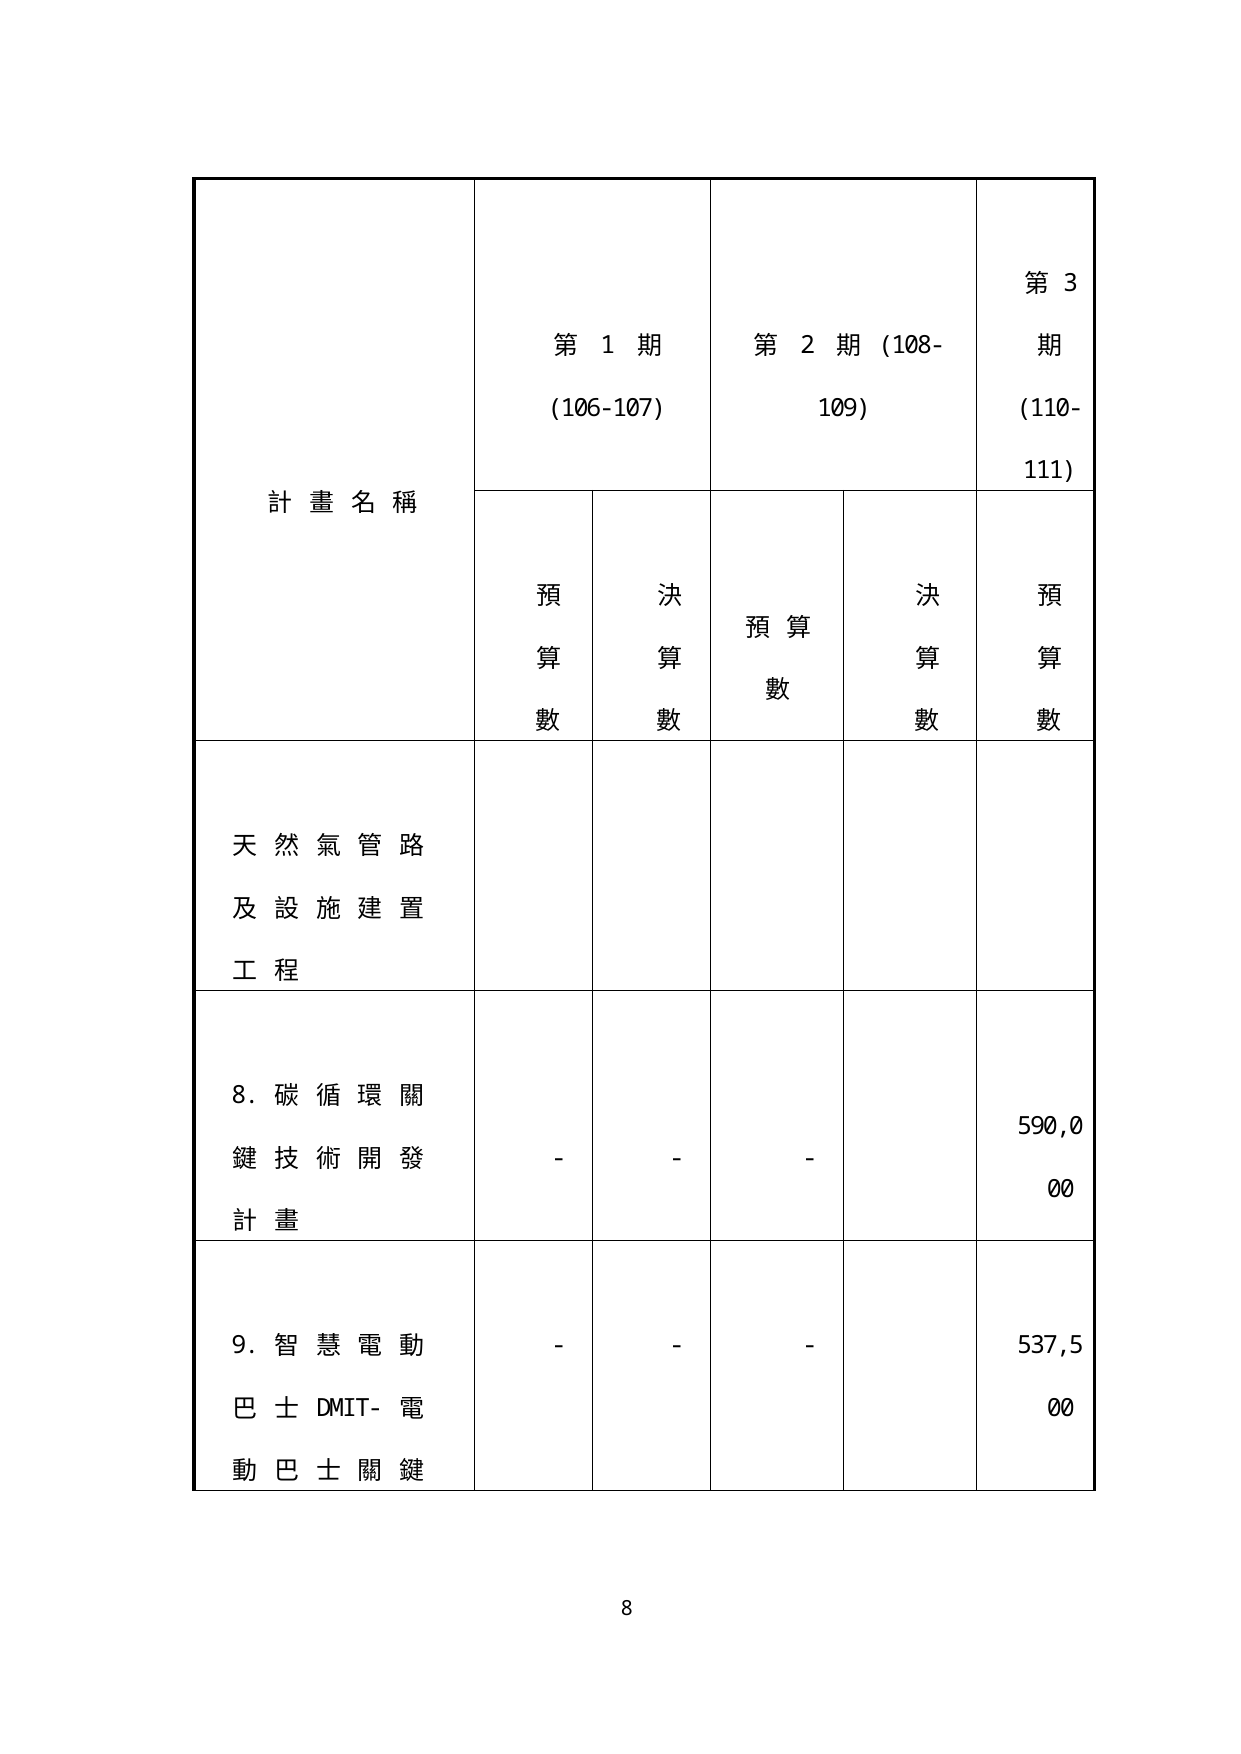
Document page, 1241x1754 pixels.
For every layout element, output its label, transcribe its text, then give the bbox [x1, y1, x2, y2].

table_cell 決算數 [593, 491, 710, 740]
table_header 計畫名稱 [196, 180, 474, 740]
table_cell 預算數 [977, 491, 1093, 740]
table_cell 預算數 [475, 491, 592, 740]
table_cell [844, 1241, 976, 1490]
table_cell 決算數 [844, 491, 976, 740]
table_cell 預算數 [711, 491, 843, 740]
table_cell 天然氣管路及設施建置工程 [196, 741, 474, 990]
table_cell - [475, 1241, 592, 1490]
table_cell [711, 741, 843, 990]
table_cell 9.智慧電動巴士DMIT-電動巴士關鍵 [196, 1241, 474, 1490]
table_cell - [977, 741, 1093, 990]
table_cell - [475, 991, 592, 1240]
table_cell - [593, 1241, 710, 1490]
table_cell [844, 991, 976, 1240]
table_cell - [593, 991, 710, 1240]
table_cell 590,000 [977, 991, 1093, 1240]
table_cell - [711, 1241, 843, 1490]
table_header 第3期(110-111) [977, 180, 1093, 490]
table_cell - [475, 741, 592, 990]
table_cell [844, 741, 976, 990]
table_cell - [593, 741, 710, 990]
table_cell 8.碳循環關鍵技術開發計畫 [196, 991, 474, 1240]
table_cell - [711, 991, 843, 1240]
table_header 第2期(108-109) [711, 180, 976, 490]
table_header 第1期(106-107) [475, 180, 710, 490]
table_cell 537,500 [977, 1241, 1093, 1490]
